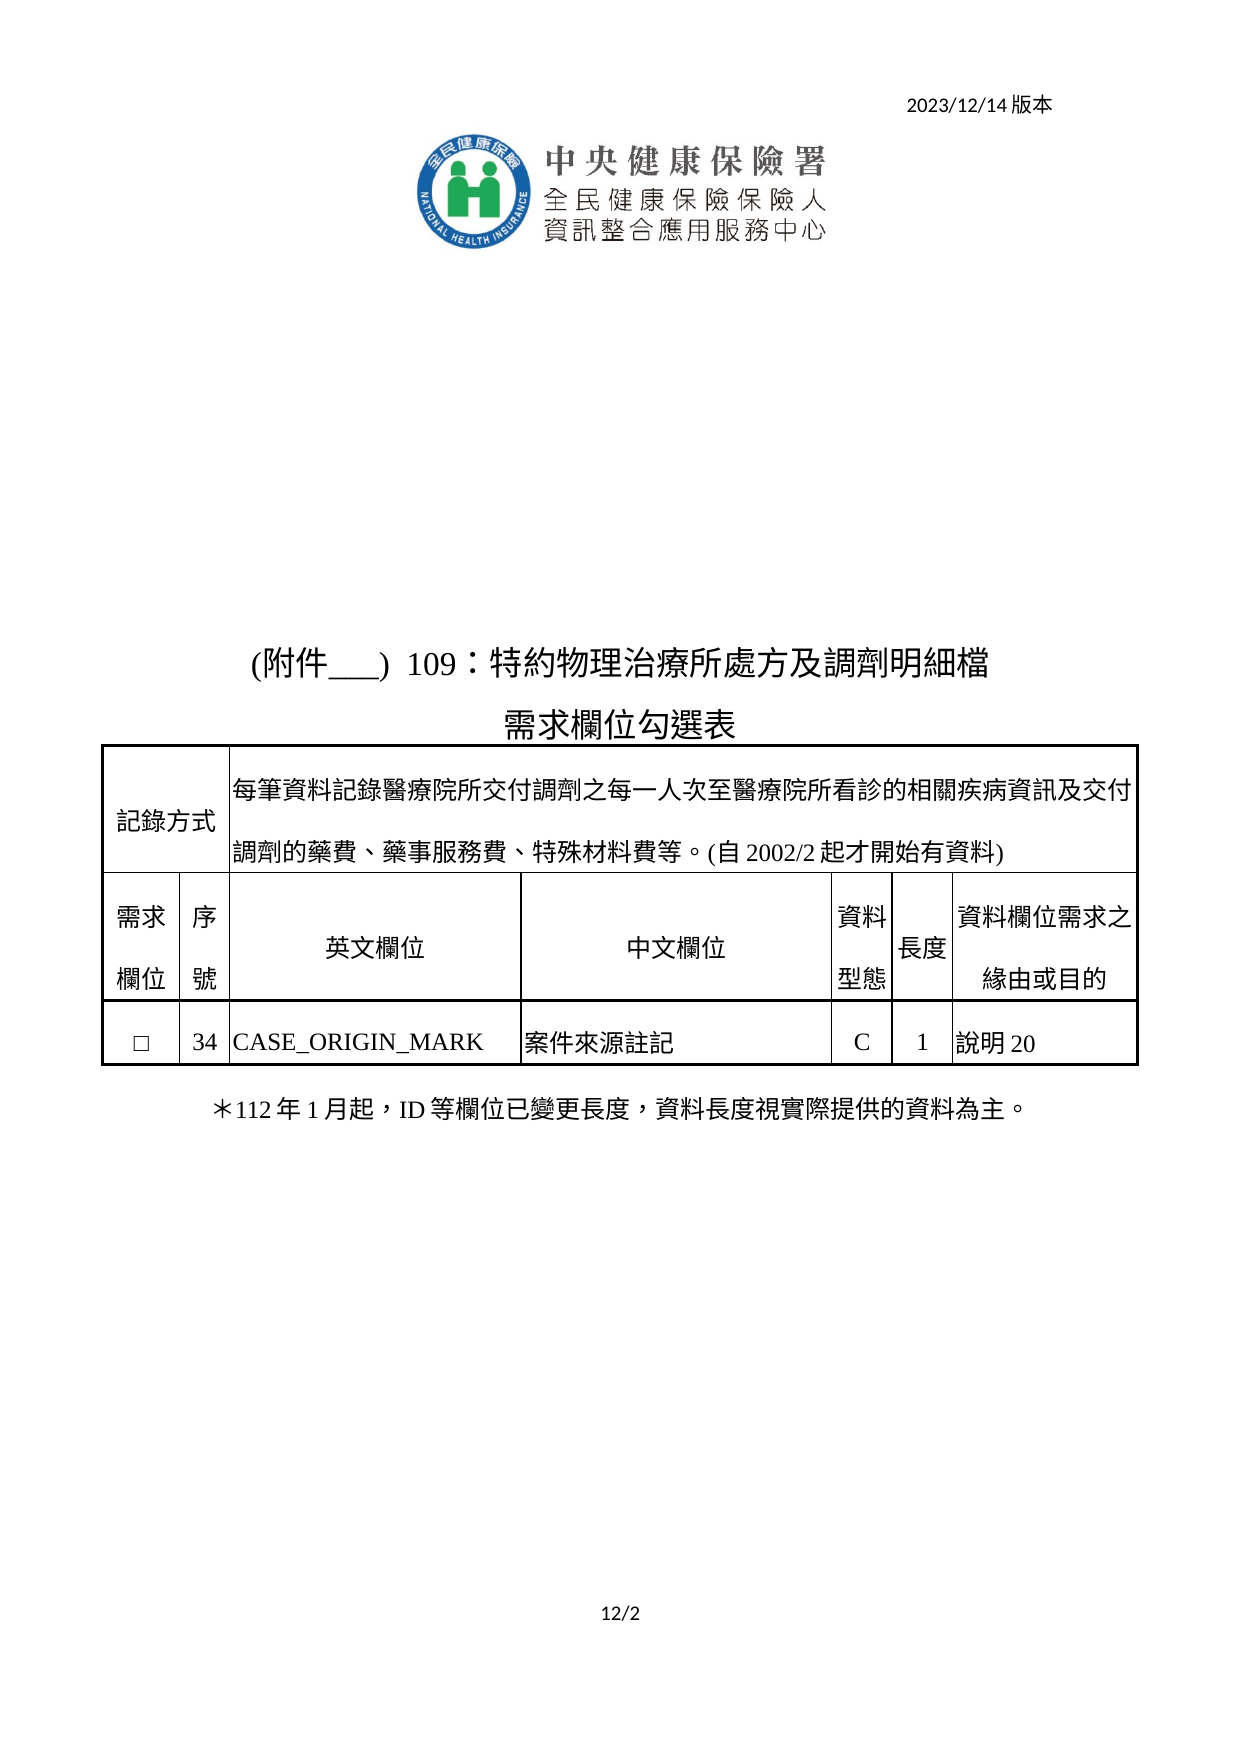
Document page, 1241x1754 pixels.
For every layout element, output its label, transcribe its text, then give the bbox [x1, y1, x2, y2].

text ＊112年1月起，ID等欄位已變更長度，資料長度視實際提供的資料為主。 [187, 1066, 1053, 1128]
table_cell 1 [893, 1002, 952, 1062]
table_header (附件___) 109：特約物理治療所處方及調劑明細檔 需求欄位勾選表 [103, 619, 1138, 744]
table_cell 記錄方式 [104, 747, 229, 872]
table_cell 案件來源註記 [522, 1002, 831, 1062]
table_cell C [832, 1002, 891, 1062]
table_cell 資料型態 [832, 873, 891, 998]
table_cell 需求欄位 [104, 873, 179, 998]
table_cell 34 [180, 1002, 229, 1062]
table_cell CASE_ORIGIN_MARK [230, 1002, 520, 1062]
table_cell 中文欄位 [522, 873, 831, 998]
table_cell 序 號 [180, 873, 229, 998]
table_cell 英文欄位 [230, 873, 520, 998]
table_cell 長度 [893, 873, 952, 998]
table_cell 資料欄位需求之 緣由或目的 [953, 873, 1136, 998]
table_cell □ [104, 1002, 179, 1062]
table_cell 說明20 [953, 1002, 1136, 1062]
table_cell 每筆資料記錄醫療院所交付調劑之每一人次至醫療院所看診的相關疾病資訊及交付調劑的藥費、藥事服務費、特殊材料費等。(自2002/2起才開始有資料) [230, 747, 1136, 872]
